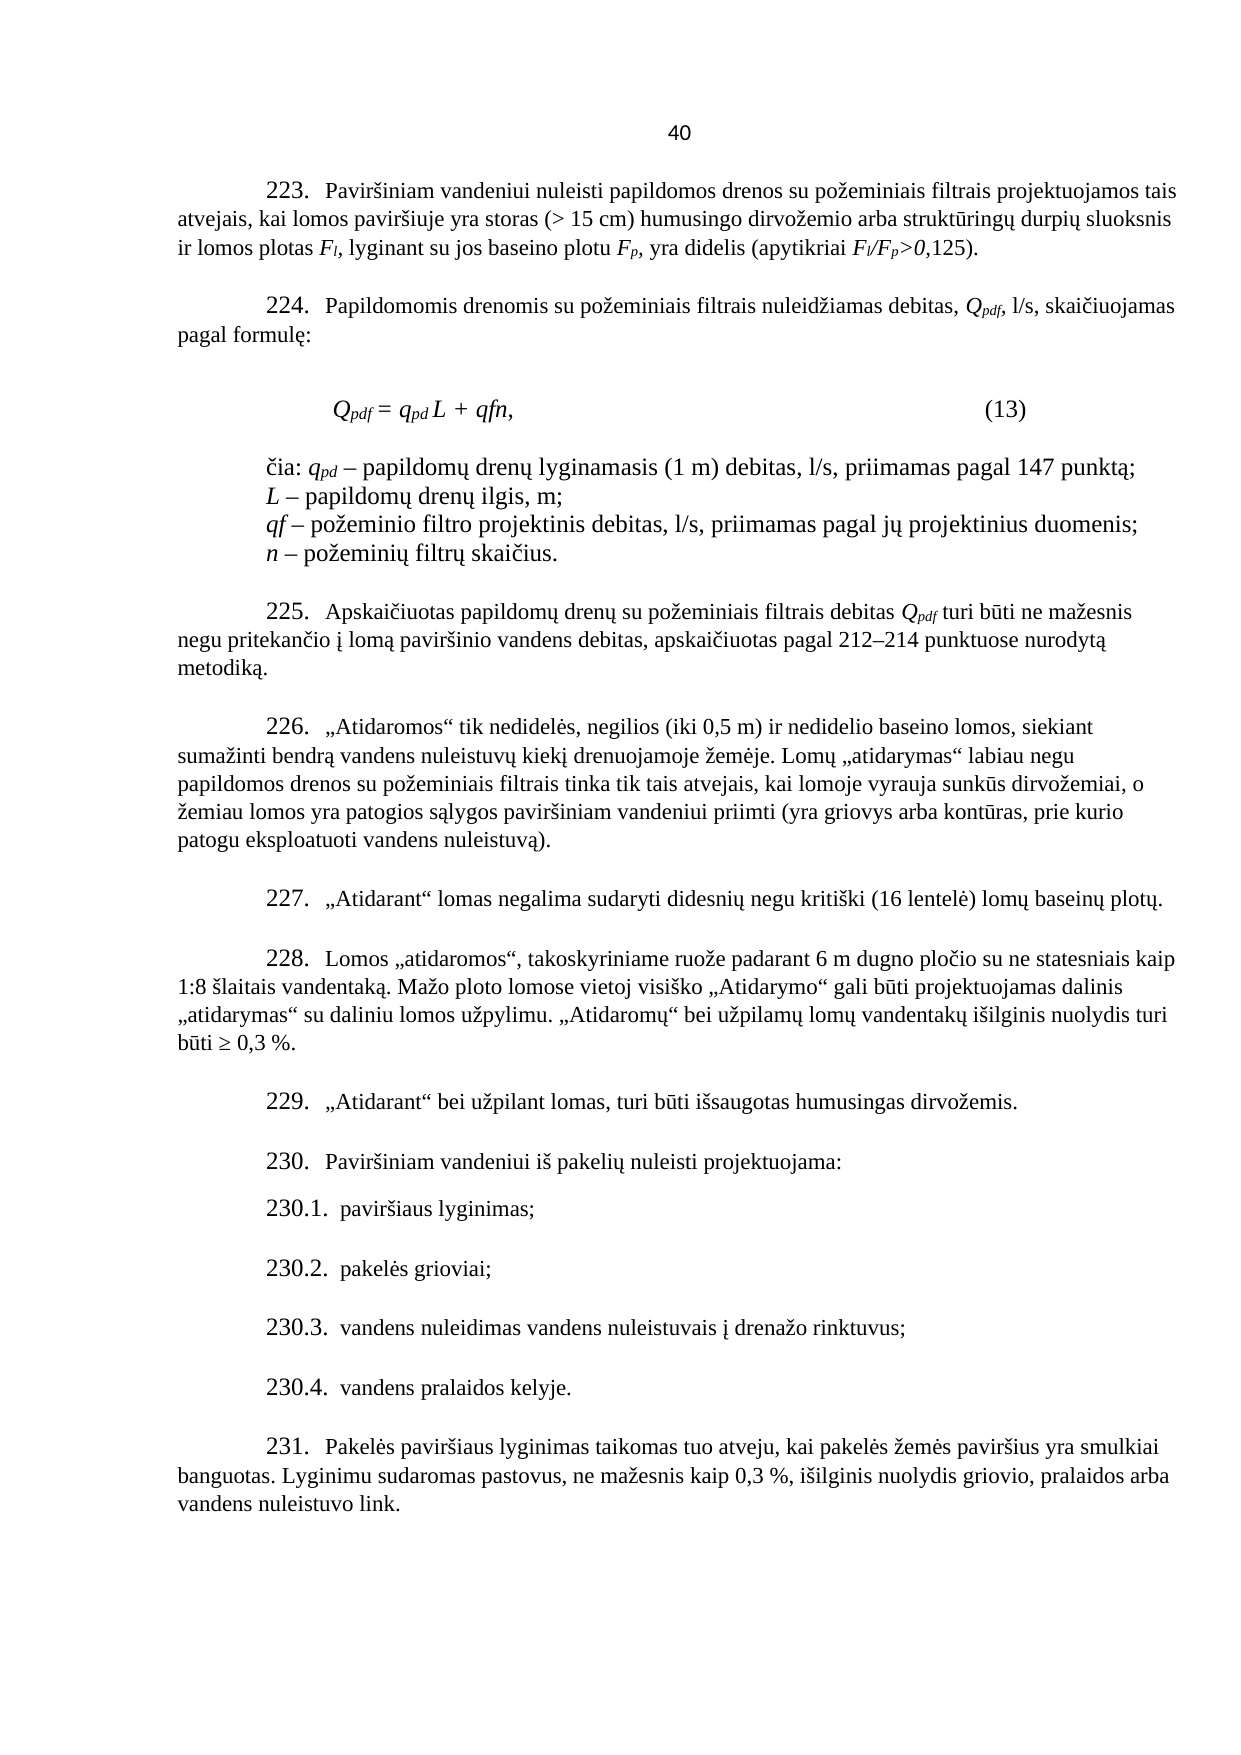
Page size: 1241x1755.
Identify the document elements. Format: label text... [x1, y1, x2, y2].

text L – papildomų drenų ilgis, m; [177, 481, 1181, 509]
text 225. Apskaičiuotas papildomų drenų su požeminiais filtrais debitas Qpdf turi būti ne mažesnis negu pritekančio į lomą paviršinio vandens debitas, apskaičiuotas pagal 212–214 punktuose nurodytą metodiką. [177, 596, 1181, 681]
text n – požeminių filtrų skaičius. [177, 538, 1181, 567]
text 230.2. pakelės grioviai; [177, 1253, 1181, 1281]
text Qpdf = qpd L + qfn, (13) [177, 394, 1181, 423]
text 223. Paviršiniam vandeniui nuleisti papildomos drenos su požeminiais filtrais projektuojamos tais atvejais, kai lomos paviršiuje yra storas (> 15 cm) humusingo dirvožemio arba struktūringų durpių sluoksnis ir lomos plotas Fl, lyginant su jos baseino plotu Fp, yra didelis (apytikriai Fl/Fp>0,125). [177, 175, 1181, 260]
text 230.1. paviršiaus lyginimas; [177, 1193, 1181, 1222]
text 231. Pakelės paviršiaus lyginimas taikomas tuo atveju, kai pakelės žemės paviršius yra smulkiai banguotas. Lyginimu sudaromas pastovus, ne mažesnis kaip 0,3 %, išilginis nuolydis griovio, pralaidos arba vandens nuleistuvo link. [177, 1431, 1181, 1516]
text 230.4. vandens pralaidos kelyje. [177, 1372, 1181, 1400]
text 228. Lomos „atidaromos“, takoskyriniame ruože padarant 6 m dugno pločio su ne statesniais kaip 1:8 šlaitais vandentaką. Mažo ploto lomose vietoj visiško „Atidarymo“ gali būti projektuojamas dalinis „atidarymas“ su daliniu lomos užpylimu. „Atidaromų“ bei užpilamų lomų vandentakų išilginis nuolydis turi būti ≥ 0,3 %. [177, 943, 1181, 1056]
text 230. Paviršiniam vandeniui iš pakelių nuleisti projektuojama: [177, 1146, 1181, 1174]
text qf – požeminio filtro projektinis debitas, l/s, priimamas pagal jų projektinius duomenis; [177, 509, 1181, 538]
text čia: qpd – papildomų drenų lyginamasis (1 m) debitas, l/s, priimamas pagal 147 punktą; [177, 452, 1181, 481]
text 229. „Atidarant“ bei užpilant lomas, turi būti išsaugotas humusingas dirvožemis. [177, 1086, 1181, 1115]
text 226. „Atidaromos“ tik nedidelės, negilios (iki 0,5 m) ir nedidelio baseino lomos, siekiant sumažinti bendrą vandens nuleistuvų kiekį drenuojamoje žemėje. Lomų „atidarymas“ labiau negu papildomos drenos su požeminiais filtrais tinka tik tais atvejais, kai lomoje vyrauja sunkūs dirvožemiai, o žemiau lomos yra patogios sąlygos paviršiniam vandeniui priimti (yra griovys arba kontūras, prie kurio patogu eksploatuoti vandens nuleistuvą). [177, 711, 1181, 853]
text 230.3. vandens nuleidimas vandens nuleistuvais į drenažo rinktuvus; [177, 1312, 1181, 1341]
text 224. Papildomomis drenomis su požeminiais filtrais nuleidžiamas debitas, Qpdf, l/s, skaičiuojamas pagal formulę: [177, 290, 1181, 347]
text 227. „Atidarant“ lomas negalima sudaryti didesnių negu kritiški (16 lentelė) lomų baseinų plotų. [177, 883, 1181, 912]
